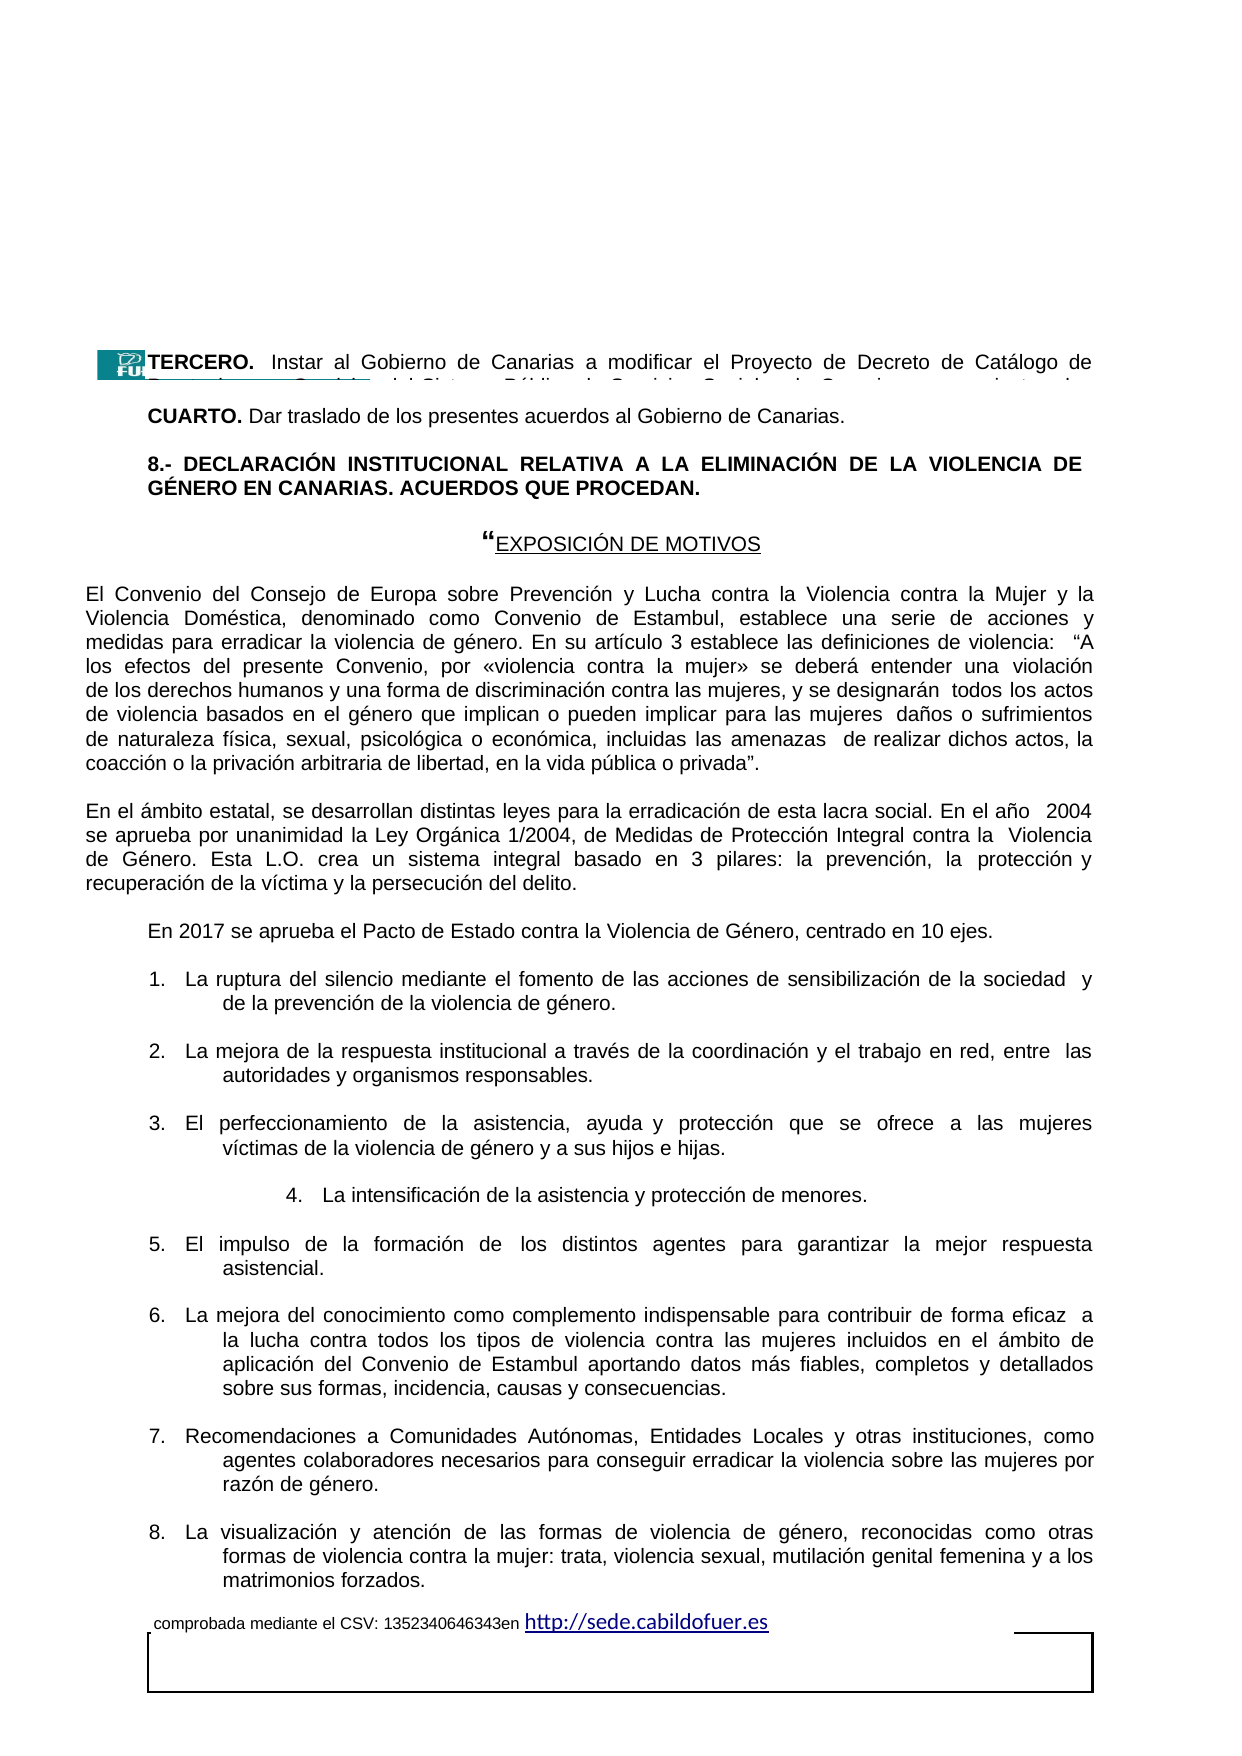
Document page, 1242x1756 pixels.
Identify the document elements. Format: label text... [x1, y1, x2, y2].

subtitle 8.- DECLARACIÓN INSTITUCIONAL RELATIVA A LA ELIMINACIÓN DE LA VIOLENCIA DE GÉNERO EN CANARIAS. ACUERDOS QUE PROCEDAN. [147, 451, 1106, 499]
list La mejora de la respuesta institucional a través de la coordinación y el trabajo en red, entre las autoridades y organismos responsables. [148, 1039, 1093, 1087]
list La intensificación de la asistencia y protección de menores. [286, 1183, 1106, 1207]
list Recomendaciones a Comunidades Autónomas, Entidades Locales y otras instituciones, como agentes colaboradores necesarios para conseguir erradicar la violencia sobre las mujeres por razón de género. [148, 1423, 1094, 1496]
text El Convenio del Consejo de Europa sobre Prevención y Lucha contra la Violencia contra la Mujer y la Violencia Doméstica, denominado como Convenio de Estambul, establece una serie de acciones y medidas para erradicar la violencia de género. En su artículo 3 establece las definiciones de violencia: “A los efectos del presente Convenio, por «violencia contra la mujer» se deberá entender una violación de los derechos humanos y una forma de discriminación contra las mujeres, y se designarán todos los actos de violencia basados en el género que implican o pueden implicar para las mujeres daños o sufrimientos de naturaleza física, sexual, psicológica o económica, incluidas las amenazas de realizar dichos actos, la coacción o la privación arbitraria de libertad, en la vida pública o privada”. [85, 581, 1094, 774]
text En el ámbito estatal, se desarrollan distintas leyes para la erradicación de esta lacra social. En el año 2004 se aprueba por unanimidad la Ley Orgánica 1/2004, de Medidas de Protección Integral contra la Violencia de Género. Esta L.O. crea un sistema integral basado en 3 pilares: la prevención, la protección y recuperación de la víctima y la persecución del delito. [85, 798, 1093, 895]
text CUARTO. Dar traslado de los presentes acuerdos al Gobierno de Canarias. [147, 404, 1106, 428]
text En 2017 se aprueba el Pacto de Estado contra la Violencia de Género, centrado en 10 ejes. [147, 919, 1106, 943]
list El perfeccionamiento de la asistencia, ayuda y protección que se ofrece a las mujeres víctimas de la violencia de género y a sus hijos e hijas. [148, 1111, 1093, 1159]
list El impulso de la formación de los distintos agentes para garantizar la mejor respuesta asistencial. [148, 1231, 1093, 1279]
list La visualización y atención de las formas de violencia de género, reconocidas como otras formas de violencia contra la mujer: trata, violencia sexual, mutilación genital femenina y a los matrimonios forzados. [148, 1520, 1094, 1592]
list La ruptura del silencio mediante el fomento de las acciones de sensibilización de la sociedad y de la prevención de la violencia de género. [148, 967, 1093, 1015]
text “EXPOSICIÓN DE MOTIVOS [207, 524, 1034, 557]
picture [97, 350, 149, 380]
list La mejora del conocimiento como complemento indispensable para contribuir de forma eficaz a la lucha contra todos los tipos de violencia contra las mujeres incluidos en el ámbito de aplicación del Convenio de Estambul aportando datos más fiables, completos y detallados sobre sus formas, incidencia, causas y consecuencias. [148, 1303, 1094, 1400]
